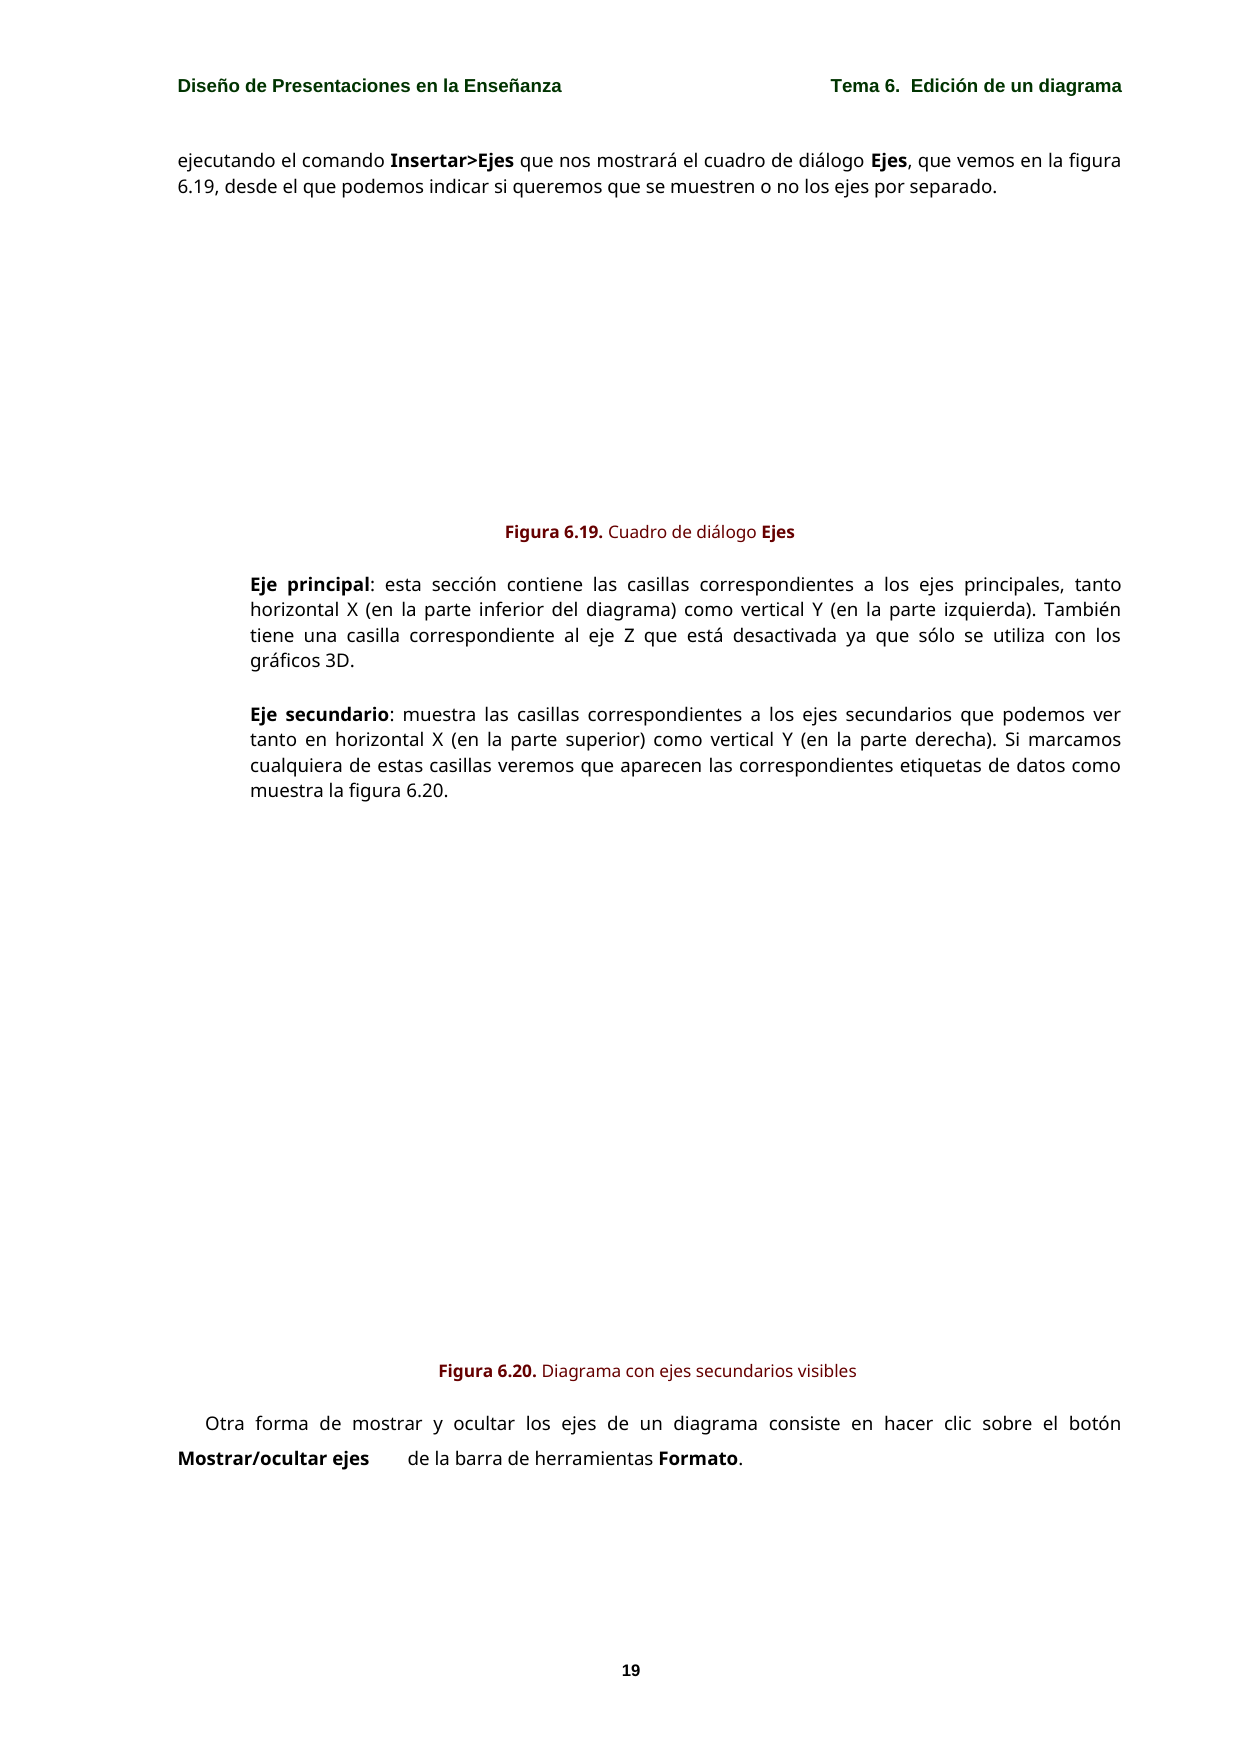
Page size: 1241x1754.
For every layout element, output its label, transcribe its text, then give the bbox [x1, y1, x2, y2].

table_cell Otra forma de mostrar y ocultar los ejes de un diagrama consiste en hacer clic sobre el botón Mostrar/ocultar ejes de la barra de herramientas Formato. [177, 1410, 1122, 1471]
table_cell ejecutando el comando Insertar>Ejes que nos mostrará el cuadro de diálogo Ejes, que vemos en la figura 6.19, desde el que podemos indicar si queremos que se muestren o no los ejes por separado. [177, 148, 1122, 199]
table_cell [177, 571, 224, 673]
table_cell Figura 6.20. Diagrama con ejes secundarios visibles [177, 1359, 1122, 1382]
table_cell [177, 1383, 1122, 1410]
table_cell [177, 701, 224, 803]
table_cell [177, 226, 1122, 520]
table_cell Eje principal: esta sección contiene las casillas correspondientes a los ejes principales, tanto horizontal X (en la parte inferior del diagrama) como vertical Y (en la parte izquierda). También tiene una casilla correspondiente al eje Z que está desactivada ya que sólo se utiliza con los gráficos 3D. [250, 571, 1122, 673]
table_cell [224, 701, 250, 803]
table_cell Figura 6.19. Cuadro de diálogo Ejes [177, 520, 1122, 543]
table_cell [177, 673, 224, 701]
table_cell [177, 544, 1122, 571]
table_cell [250, 673, 1122, 701]
table_cell Eje secundario: muestra las casillas correspondientes a los ejes secundarios que podemos ver tanto en horizontal X (en la parte superior) como vertical Y (en la parte derecha). Si marcamos cualquiera de estas casillas veremos que aparecen las correspondientes etiquetas de datos como muestra la figura 6.20. [250, 701, 1122, 803]
table_cell [224, 571, 250, 673]
table_cell [224, 673, 250, 701]
table_cell [177, 831, 1122, 1359]
table_cell [177, 803, 1122, 831]
table_cell [177, 199, 1122, 226]
